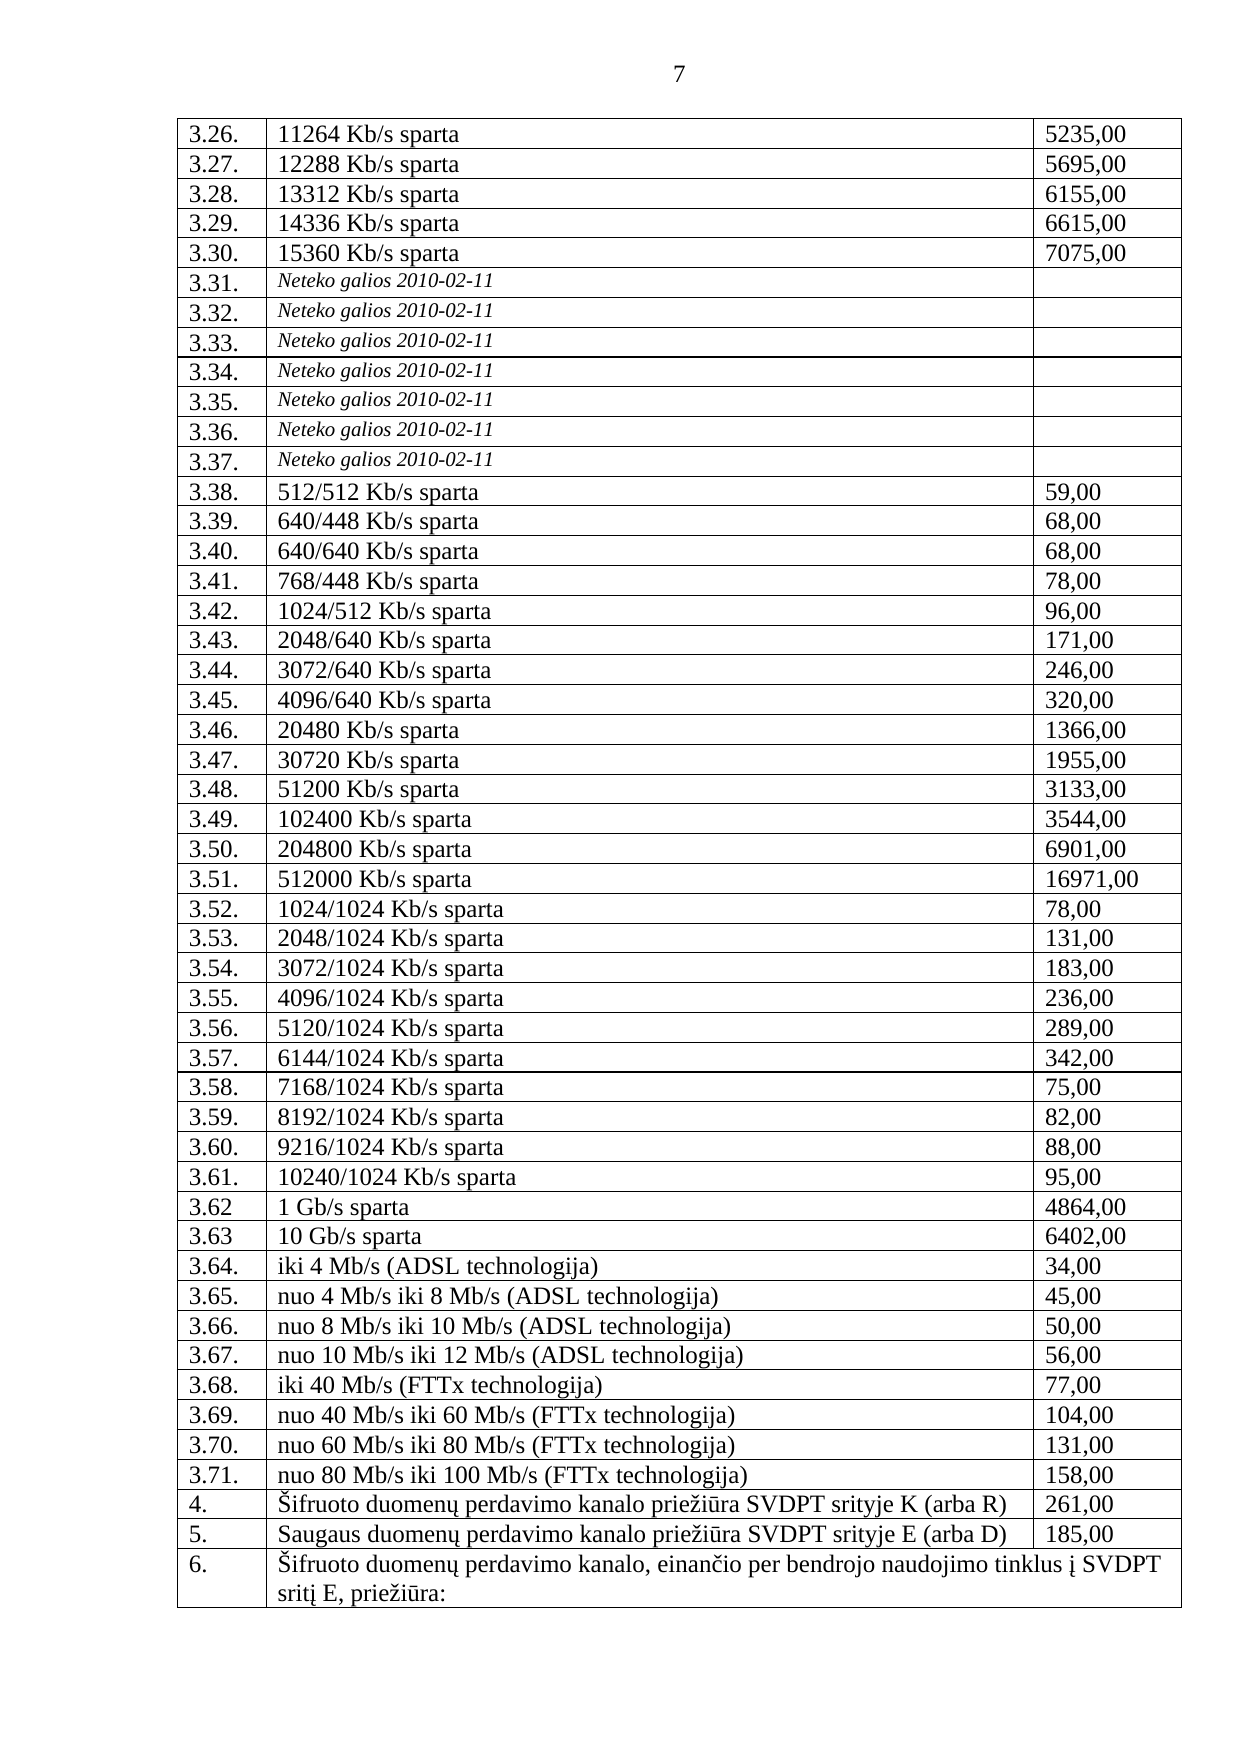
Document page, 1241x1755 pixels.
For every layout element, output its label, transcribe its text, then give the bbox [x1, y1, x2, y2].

table_cell 640/640 Kb/s sparta [267, 536, 1033, 565]
table_cell Neteko galios 2010-02-11 [267, 447, 1033, 476]
table_cell 77,00 [1034, 1370, 1181, 1399]
table_cell 20480 Kb/s sparta [267, 715, 1033, 744]
table_cell 236,00 [1034, 983, 1181, 1012]
table_cell 4. [178, 1490, 266, 1518]
table_cell 342,00 [1034, 1043, 1181, 1071]
table_cell 78,00 [1034, 566, 1181, 595]
table_cell 158,00 [1034, 1460, 1181, 1488]
table_cell 2048/1024 Kb/s sparta [267, 924, 1033, 952]
table_cell Neteko galios 2010-02-11 [267, 298, 1033, 327]
table_cell nuo 80 Mb/s iki 100 Mb/s (FTTx technologija) [267, 1460, 1033, 1488]
table_cell 171,00 [1034, 626, 1181, 654]
table_cell 3.41. [178, 566, 266, 595]
table_cell 3.54. [178, 953, 266, 982]
table_cell 185,00 [1034, 1519, 1181, 1548]
table_cell 3.30. [178, 238, 266, 267]
table_cell 5235,00 [1034, 119, 1181, 148]
table_cell 16971,00 [1034, 864, 1181, 893]
table_cell Saugaus duomenų perdavimo kanalo priežiūra SVDPT srityje E (arba D) [267, 1519, 1033, 1548]
table_cell 10240/1024 Kb/s sparta [267, 1162, 1033, 1191]
table_cell 246,00 [1034, 655, 1181, 684]
table_cell 59,00 [1034, 477, 1181, 505]
table_cell 3.35. [178, 387, 266, 416]
table_cell 3.26. [178, 119, 266, 148]
table_cell 15360 Kb/s sparta [267, 238, 1033, 267]
table_cell Šifruoto duomenų perdavimo kanalo priežiūra SVDPT srityje K (arba R) [267, 1490, 1033, 1518]
table_cell 3.36. [178, 417, 266, 446]
table_cell nuo 10 Mb/s iki 12 Mb/s (ADSL technologija) [267, 1341, 1033, 1369]
table_cell 131,00 [1034, 1430, 1181, 1459]
table_cell [1034, 447, 1181, 476]
table_cell 3.65. [178, 1281, 266, 1310]
table_cell iki 4 Mb/s (ADSL technologija) [267, 1251, 1033, 1280]
table_cell 75,00 [1034, 1073, 1181, 1101]
table_cell 6144/1024 Kb/s sparta [267, 1043, 1033, 1071]
table_cell 3.58. [178, 1073, 266, 1101]
table_cell Neteko galios 2010-02-11 [267, 358, 1033, 386]
table_cell 3.66. [178, 1311, 266, 1339]
table_cell nuo 60 Mb/s iki 80 Mb/s (FTTx technologija) [267, 1430, 1033, 1459]
table_cell 3.64. [178, 1251, 266, 1280]
table_cell 3.40. [178, 536, 266, 565]
table_cell 3.42. [178, 596, 266, 624]
table_cell 3544,00 [1034, 804, 1181, 833]
table_cell 768/448 Kb/s sparta [267, 566, 1033, 595]
table_cell 14336 Kb/s sparta [267, 209, 1033, 237]
table_cell 3.63 [178, 1221, 266, 1250]
table_cell 2048/640 Kb/s sparta [267, 626, 1033, 654]
table_cell 320,00 [1034, 685, 1181, 714]
table_cell 50,00 [1034, 1311, 1181, 1339]
table_cell nuo 8 Mb/s iki 10 Mb/s (ADSL technologija) [267, 1311, 1033, 1339]
table_cell 1024/512 Kb/s sparta [267, 596, 1033, 624]
table_cell 3.47. [178, 745, 266, 773]
table_cell 261,00 [1034, 1490, 1181, 1518]
table_cell [1034, 298, 1181, 327]
table_cell 3.34. [178, 358, 266, 386]
table_cell 82,00 [1034, 1102, 1181, 1131]
table_cell 3072/640 Kb/s sparta [267, 655, 1033, 684]
table_cell [1034, 358, 1181, 386]
table_cell 3.51. [178, 864, 266, 893]
table_cell 1955,00 [1034, 745, 1181, 773]
table_cell 30720 Kb/s sparta [267, 745, 1033, 773]
table_cell 512/512 Kb/s sparta [267, 477, 1033, 505]
table_cell 7075,00 [1034, 238, 1181, 267]
table_cell 3.43. [178, 626, 266, 654]
table_cell 1366,00 [1034, 715, 1181, 744]
table_cell 56,00 [1034, 1341, 1181, 1369]
table_cell Neteko galios 2010-02-11 [267, 268, 1033, 297]
table_cell 3.27. [178, 149, 266, 178]
table_cell 3.60. [178, 1132, 266, 1161]
table_cell 10 Gb/s sparta [267, 1221, 1033, 1250]
table_cell 3.29. [178, 209, 266, 237]
table_cell 3133,00 [1034, 775, 1181, 803]
table_cell 3.38. [178, 477, 266, 505]
table_cell 3.31. [178, 268, 266, 297]
table_cell 3.68. [178, 1370, 266, 1399]
table_cell 6. [178, 1549, 266, 1607]
table_cell 1 Gb/s sparta [267, 1192, 1033, 1220]
table_cell Šifruoto duomenų perdavimo kanalo, einančio per bendrojo naudojimo tinklus į SVDPT sritį E, priežiūra: [267, 1549, 1181, 1607]
table_cell 289,00 [1034, 1013, 1181, 1042]
table_cell nuo 4 Mb/s iki 8 Mb/s (ADSL technologija) [267, 1281, 1033, 1310]
table_cell 4096/640 Kb/s sparta [267, 685, 1033, 714]
table_cell 3.59. [178, 1102, 266, 1131]
table_cell 6901,00 [1034, 834, 1181, 863]
table_cell 1024/1024 Kb/s sparta [267, 894, 1033, 922]
table_cell 6155,00 [1034, 179, 1181, 207]
table_cell 3.33. [178, 328, 266, 356]
table_cell 3.53. [178, 924, 266, 952]
table_cell nuo 40 Mb/s iki 60 Mb/s (FTTx technologija) [267, 1400, 1033, 1429]
table_cell 96,00 [1034, 596, 1181, 624]
table_cell [1034, 387, 1181, 416]
table_cell Neteko galios 2010-02-11 [267, 328, 1033, 356]
table_cell 512000 Kb/s sparta [267, 864, 1033, 893]
table_cell 45,00 [1034, 1281, 1181, 1310]
table_cell [1034, 268, 1181, 297]
table_cell 5120/1024 Kb/s sparta [267, 1013, 1033, 1042]
table_cell Neteko galios 2010-02-11 [267, 417, 1033, 446]
table_cell 6615,00 [1034, 209, 1181, 237]
table_cell 34,00 [1034, 1251, 1181, 1280]
table_cell 3.52. [178, 894, 266, 922]
table_cell 3.46. [178, 715, 266, 744]
table_cell 3.57. [178, 1043, 266, 1071]
table_cell 7168/1024 Kb/s sparta [267, 1073, 1033, 1101]
table_cell Neteko galios 2010-02-11 [267, 387, 1033, 416]
table_cell 3.48. [178, 775, 266, 803]
table_cell 3.28. [178, 179, 266, 207]
table_cell [1034, 328, 1181, 356]
table_cell 5695,00 [1034, 149, 1181, 178]
table_cell 4864,00 [1034, 1192, 1181, 1220]
table_cell 183,00 [1034, 953, 1181, 982]
table_cell 3.50. [178, 834, 266, 863]
table_cell 3.32. [178, 298, 266, 327]
table_cell 8192/1024 Kb/s sparta [267, 1102, 1033, 1131]
table_cell 95,00 [1034, 1162, 1181, 1191]
table_cell [1034, 417, 1181, 446]
table_cell 5. [178, 1519, 266, 1548]
table_cell 11264 Kb/s sparta [267, 119, 1033, 148]
table_cell 12288 Kb/s sparta [267, 149, 1033, 178]
table_cell 68,00 [1034, 506, 1181, 535]
table_cell 3.56. [178, 1013, 266, 1042]
table_cell 9216/1024 Kb/s sparta [267, 1132, 1033, 1161]
table_cell 3.61. [178, 1162, 266, 1191]
table_cell 6402,00 [1034, 1221, 1181, 1250]
table_cell 3.45. [178, 685, 266, 714]
table_cell 68,00 [1034, 536, 1181, 565]
table_cell 102400 Kb/s sparta [267, 804, 1033, 833]
table_cell 78,00 [1034, 894, 1181, 922]
table_cell 4096/1024 Kb/s sparta [267, 983, 1033, 1012]
table_cell iki 40 Mb/s (FTTx technologija) [267, 1370, 1033, 1399]
table_cell 51200 Kb/s sparta [267, 775, 1033, 803]
table_cell 3.49. [178, 804, 266, 833]
table_cell 3.62 [178, 1192, 266, 1220]
table_cell 13312 Kb/s sparta [267, 179, 1033, 207]
table_cell 131,00 [1034, 924, 1181, 952]
table_cell 204800 Kb/s sparta [267, 834, 1033, 863]
table_cell 3.69. [178, 1400, 266, 1429]
table_cell 3.55. [178, 983, 266, 1012]
table_cell 104,00 [1034, 1400, 1181, 1429]
table_cell 3.67. [178, 1341, 266, 1369]
table_cell 3072/1024 Kb/s sparta [267, 953, 1033, 982]
table_cell 3.44. [178, 655, 266, 684]
table_cell 3.71. [178, 1460, 266, 1488]
table_cell 640/448 Kb/s sparta [267, 506, 1033, 535]
table_cell 88,00 [1034, 1132, 1181, 1161]
table_cell 3.37. [178, 447, 266, 476]
table_cell 3.39. [178, 506, 266, 535]
table_cell 3.70. [178, 1430, 266, 1459]
